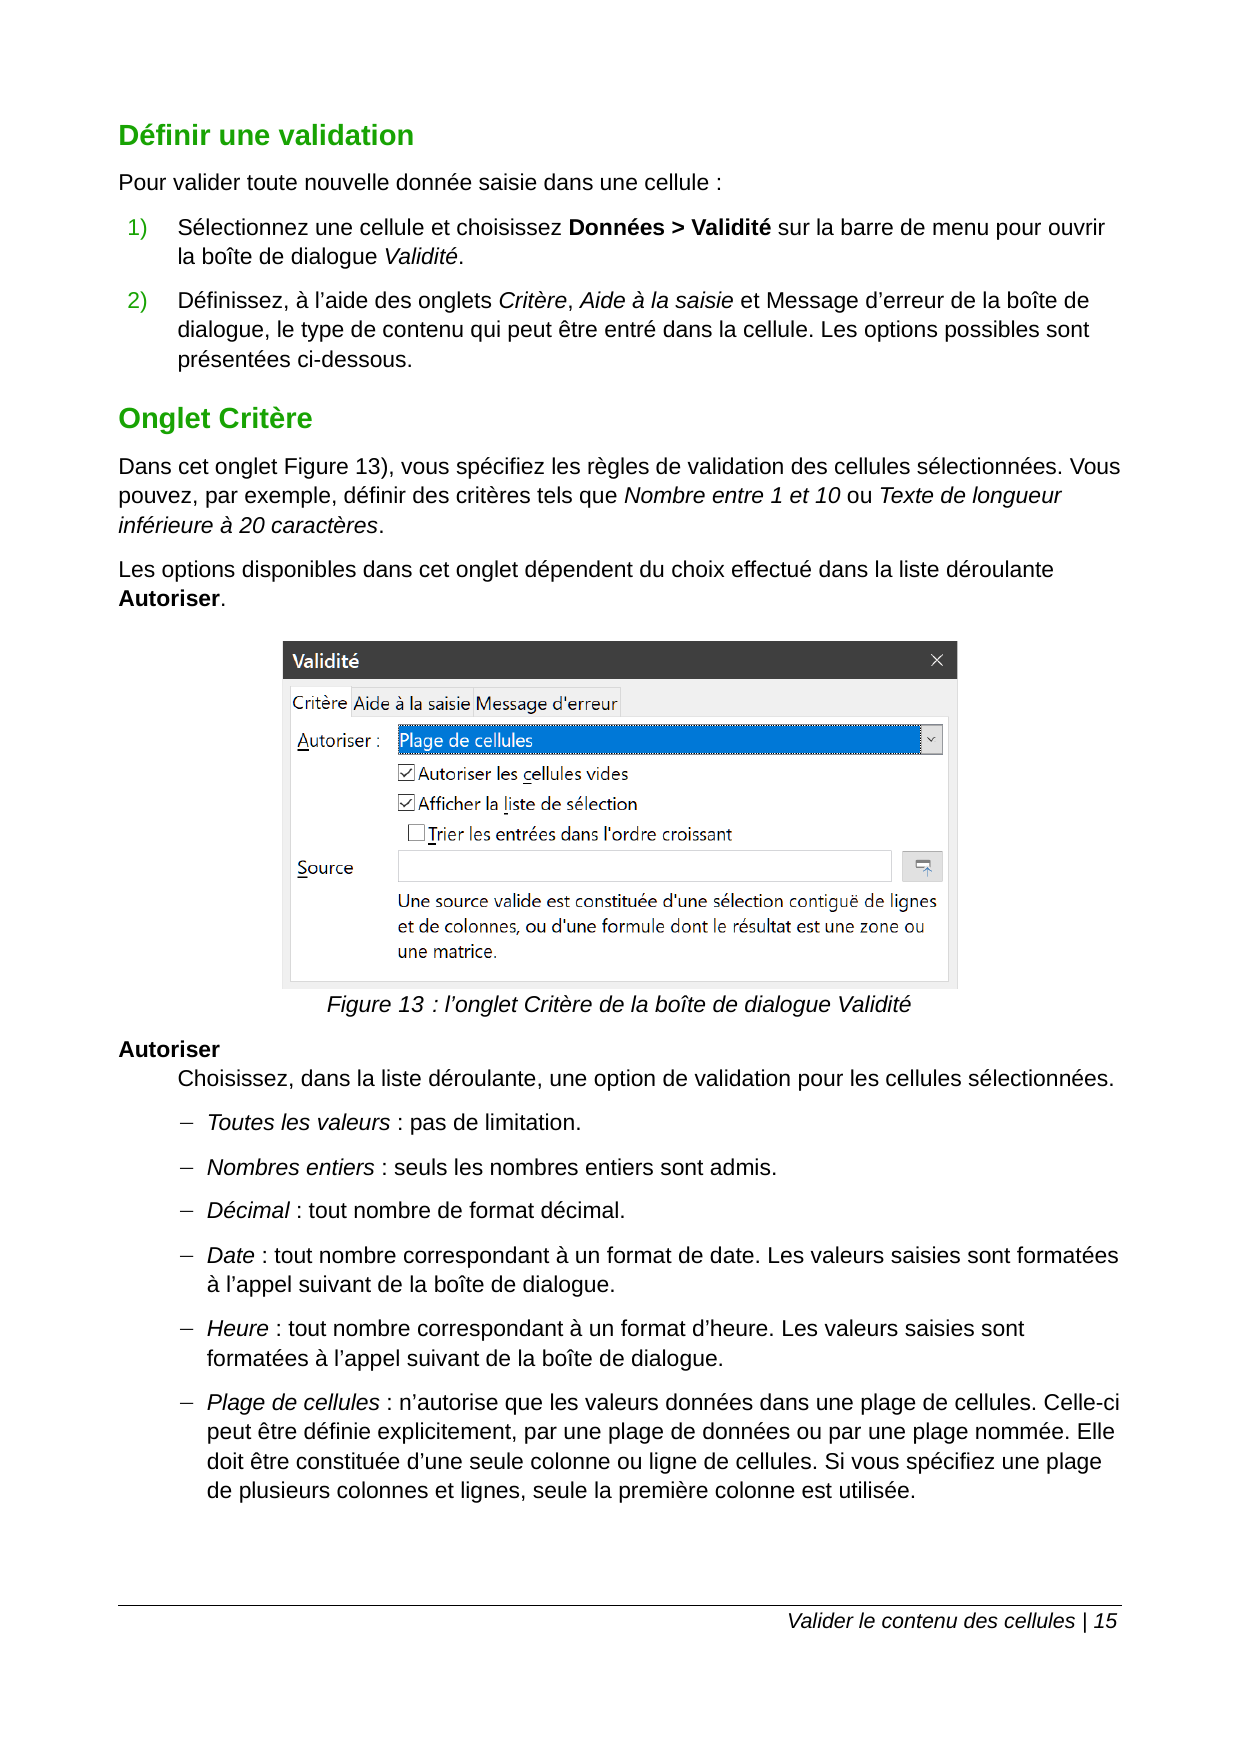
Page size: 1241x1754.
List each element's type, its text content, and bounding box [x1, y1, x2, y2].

list Décimal : tout nombre de format décimal. [177, 1194, 1122, 1224]
list Définissez, à l’aide des onglets Critère, Aide à la saisie et Message d’erreur de la boîte de dialogue, le type de contenu qui peut être entré dans la cellule. Les options possibles sont présentées ci-dessous. [148, 284, 1122, 372]
subtitle Onglet Critère [118, 401, 1122, 435]
list Choisissez, dans la liste déroulante, une option de validation pour les cellules sélectionnées. [177, 1062, 1122, 1091]
text Pour valider toute nouvelle donnée saisie dans une cellule : [118, 166, 1122, 196]
list Date : tout nombre correspondant à un format de date. Les valeurs saisies sont formatées à l’appel suivant de la boîte de dialogue. [177, 1238, 1122, 1297]
list Sélectionnez une cellule et choisissez Données > Validité sur la barre de menu pour ouvrir la boîte de dialogue Validité. [148, 210, 1122, 269]
text Figure 13 : l’onglet Critère de la boîte de dialogue Validité [118, 988, 1122, 1018]
subtitle Définir une validation [118, 118, 1122, 152]
list Plage de cellules : n’autorise que les valeurs données dans une plage de cellules. Celle-ci peut être définie explicitement, par une plage de données ou par une plage nommée. Elle doit être constituée d’une seule colonne ou ligne de cellules. Si vous spécifiez une plage de plusieurs colonnes et lignes, seule la première colonne est utilisée. [177, 1386, 1122, 1503]
list Nombres entiers : seuls les nombres entiers sont admis. [177, 1150, 1122, 1180]
list Heure : tout nombre correspondant à un format d’heure. Les valeurs saisies sont formatées à l’appel suivant de la boîte de dialogue. [177, 1312, 1122, 1371]
text Dans cet onglet Figure 13), vous spécifiez les règles de validation des cellules sélectionnées. Vous pouvez, par exemple, définir des critères tels que Nombre entre 1 et 10 ou Texte de longueur inférieure à 20 caractères. [118, 449, 1122, 538]
list Toutes les valeurs : pas de limitation. [177, 1106, 1122, 1136]
subtitle Autoriser [118, 1032, 1122, 1062]
text Les options disponibles dans cet onglet dépendent du choix effectué dans la liste déroulante Autoriser. [118, 553, 1122, 612]
picture [282, 641, 958, 989]
